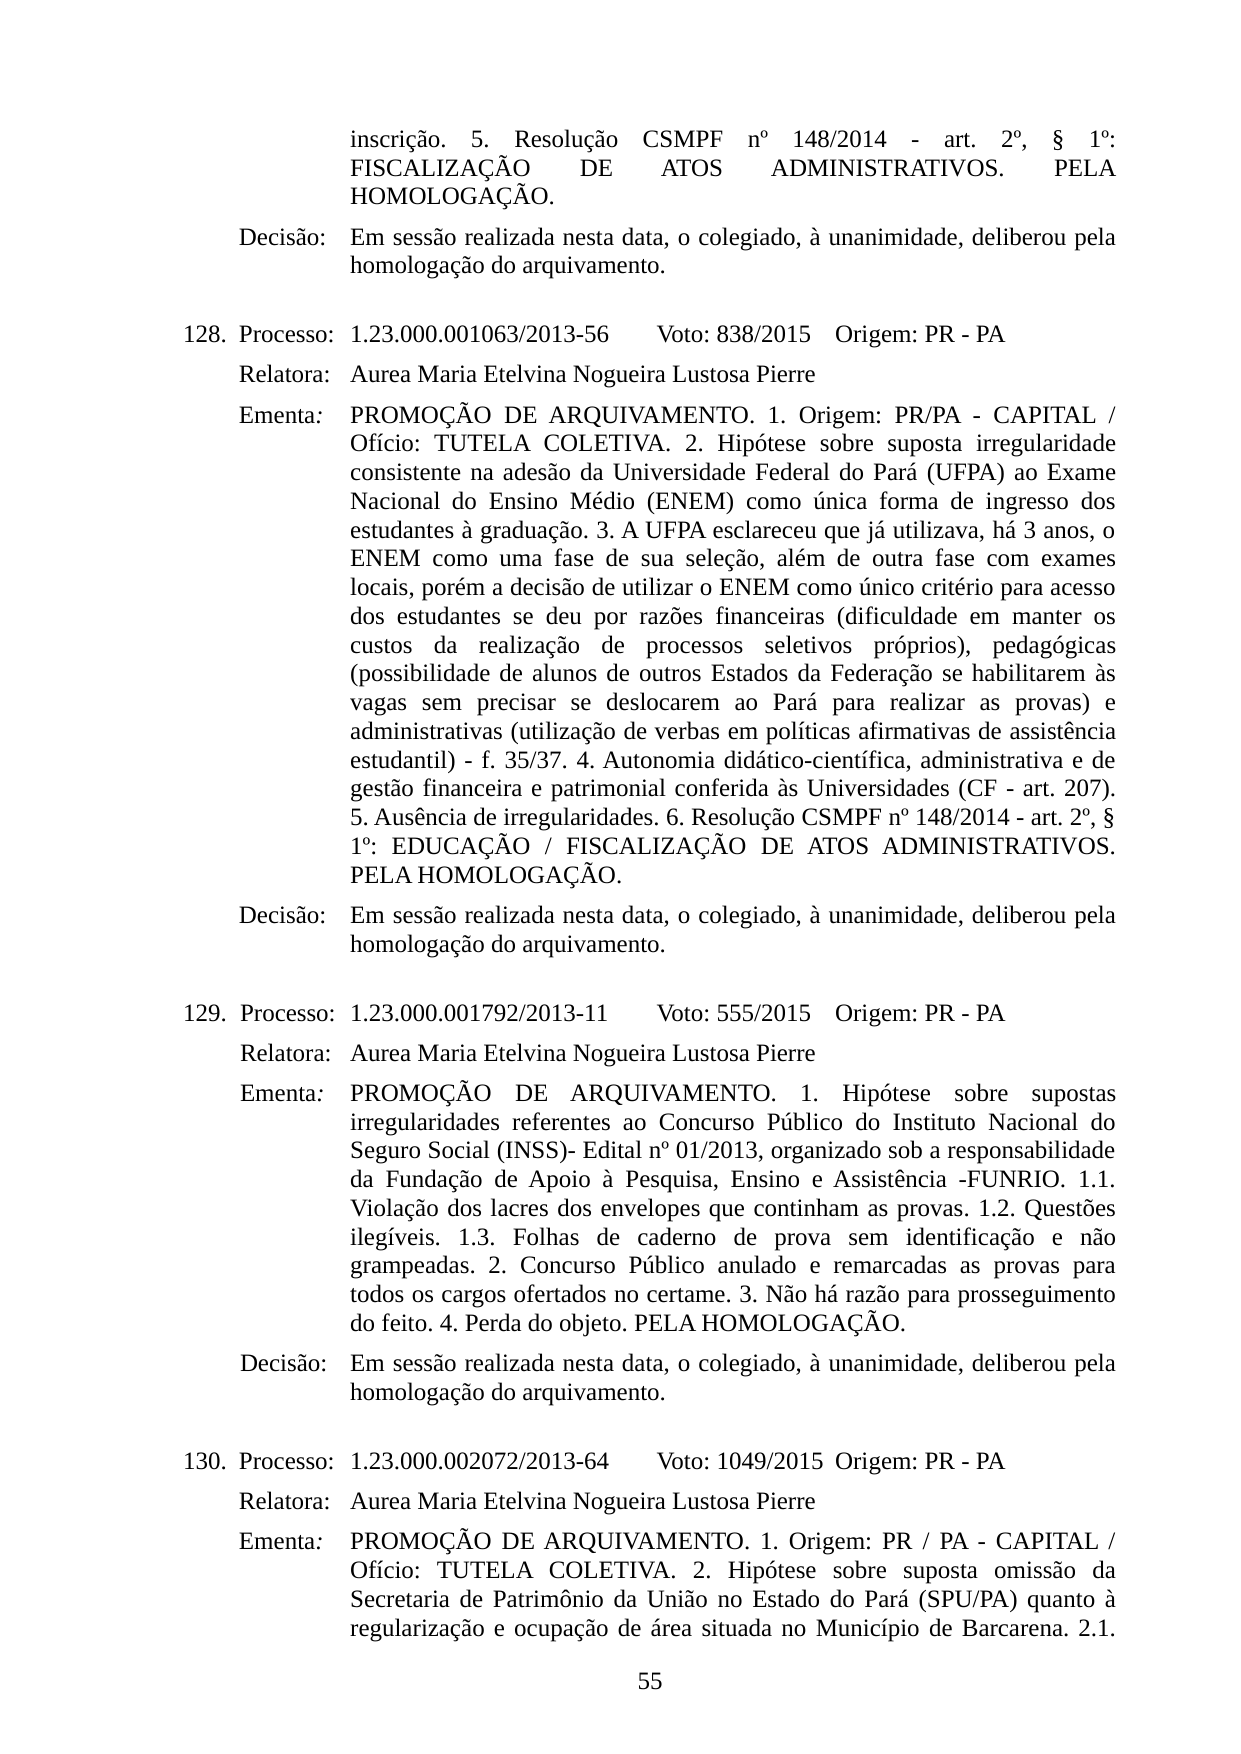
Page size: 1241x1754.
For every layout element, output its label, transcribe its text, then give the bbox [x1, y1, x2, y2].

table_cell Aurea Maria Etelvina Nogueira Lustosa Pierre [344, 354, 1122, 394]
table_cell [177, 394, 233, 894]
table_cell [177, 1032, 234, 1072]
table_cell Ementa: [234, 1072, 344, 1342]
table_header 128. [177, 314, 233, 354]
table_cell inscrição. 5. Resolução CSMPF nº 148/2014 - art. 2º, § 1º: FISCALIZAÇÃO DE ATOS ADMINISTRATIVOS. PELA HOMOLOGAÇÃO. [344, 118, 1122, 216]
table_cell PROMOÇÃO DE ARQUIVAMENTO. 1. Origem: PR / PA - CAPITAL / Ofício: TUTELA COLETIVA. 2. Hipótese sobre suposta omissão da Secretaria de Patrimônio da União no Estado do Pará (SPU/PA) quanto à regularização e ocupação de área situada no Município de Barcarena. 2.1. [344, 1521, 1122, 1647]
table_cell PROMOÇÃO DE ARQUIVAMENTO. 1. Origem: PR/PA - CAPITAL / Ofício: TUTELA COLETIVA. 2. Hipótese sobre suposta irregularidade consistente na adesão da Universidade Federal do Pará (UFPA) ao Exame Nacional do Ensino Médio (ENEM) como única forma de ingresso dos estudantes à graduação. 3. A UFPA esclareceu que já utilizava, há 3 anos, o ENEM como uma fase de sua seleção, além de outra fase com exames locais, porém a decisão de utilizar o ENEM como único critério para acesso dos estudantes se deu por razões financeiras (dificuldade em manter os custos da realização de processos seletivos próprios), pedagógicas (possibilidade de alunos de outros Estados da Federação se habilitarem às vagas sem precisar se deslocarem ao Pará para realizar as provas) e administrativas (utilização de verbas em políticas afirmativas de assistência estudantil) - f. 35/37. 4. Autonomia didático-científica, administrativa e de gestão financeira e patrimonial conferida às Universidades (CF - art. 207). 5. Ausência de irregularidades. 6. Resolução CSMPF nº 148/2014 - art. 2º, § 1º: EDUCAÇÃO / FISCALIZAÇÃO DE ATOS ADMINISTRATIVOS. PELA HOMOLOGAÇÃO. [344, 394, 1122, 894]
table_cell Relatora: [233, 1480, 344, 1521]
table_cell Decisão: [233, 894, 344, 963]
table_header Origem: PR - PA [829, 314, 1122, 354]
table_header 129. [177, 992, 234, 1032]
table_cell [177, 118, 233, 216]
table_cell [177, 1072, 234, 1342]
table_cell [177, 894, 233, 963]
table_header 130. [177, 1440, 233, 1480]
table_header Origem: PR - PA [829, 1440, 1122, 1480]
table_cell Em sessão realizada nesta data, o colegiado, à unanimidade, deliberou pela homologação do arquivamento. [344, 1343, 1122, 1411]
table_cell Relatora: [234, 1032, 344, 1072]
table_cell [233, 118, 344, 216]
table_cell Decisão: [234, 1343, 344, 1411]
table_cell PROMOÇÃO DE ARQUIVAMENTO. 1. Hipótese sobre supostas irregularidades referentes ao Concurso Público do Instituto Nacional do Seguro Social (INSS)- Edital nº 01/2013, organizado sob a responsabilidade da Fundação de Apoio à Pesquisa, Ensino e Assistência -FUNRIO. 1.1. Violação dos lacres dos envelopes que continham as provas. 1.2. Questões ilegíveis. 1.3. Folhas de caderno de prova sem identificação e não grampeadas. 2. Concurso Público anulado e remarcadas as provas para todos os cargos ofertados no certame. 3. Não há razão para prosseguimento do feito. 4. Perda do objeto. PELA HOMOLOGAÇÃO. [344, 1072, 1122, 1342]
table_cell Decisão: [233, 216, 344, 285]
table_header Voto: 555/2015 [651, 992, 829, 1032]
table_header 1.23.000.001063/2013-56 [344, 314, 651, 354]
table_header Origem: PR - PA [829, 992, 1122, 1032]
table_cell Aurea Maria Etelvina Nogueira Lustosa Pierre [344, 1480, 1122, 1521]
table_header Voto: 838/2015 [651, 314, 829, 354]
table_header Processo: [233, 314, 344, 354]
table_cell Em sessão realizada nesta data, o colegiado, à unanimidade, deliberou pela homologação do arquivamento. [344, 216, 1122, 285]
table_header Processo: [234, 992, 344, 1032]
table_header Processo: [233, 1440, 344, 1480]
table_header 1.23.000.002072/2013-64 [344, 1440, 651, 1480]
table_cell Aurea Maria Etelvina Nogueira Lustosa Pierre [344, 1032, 1122, 1072]
table_cell [177, 1480, 233, 1521]
table_header 1.23.000.001792/2013-11 [344, 992, 651, 1032]
table_cell Relatora: [233, 354, 344, 394]
table_header Voto: 1049/2015 [651, 1440, 829, 1480]
table_cell [177, 1521, 233, 1647]
table_cell Ementa: [233, 1521, 344, 1647]
table_cell [177, 1343, 234, 1411]
table_cell Ementa: [233, 394, 344, 894]
table_cell Em sessão realizada nesta data, o colegiado, à unanimidade, deliberou pela homologação do arquivamento. [344, 894, 1122, 963]
table_cell [177, 216, 233, 285]
table_cell [177, 354, 233, 394]
